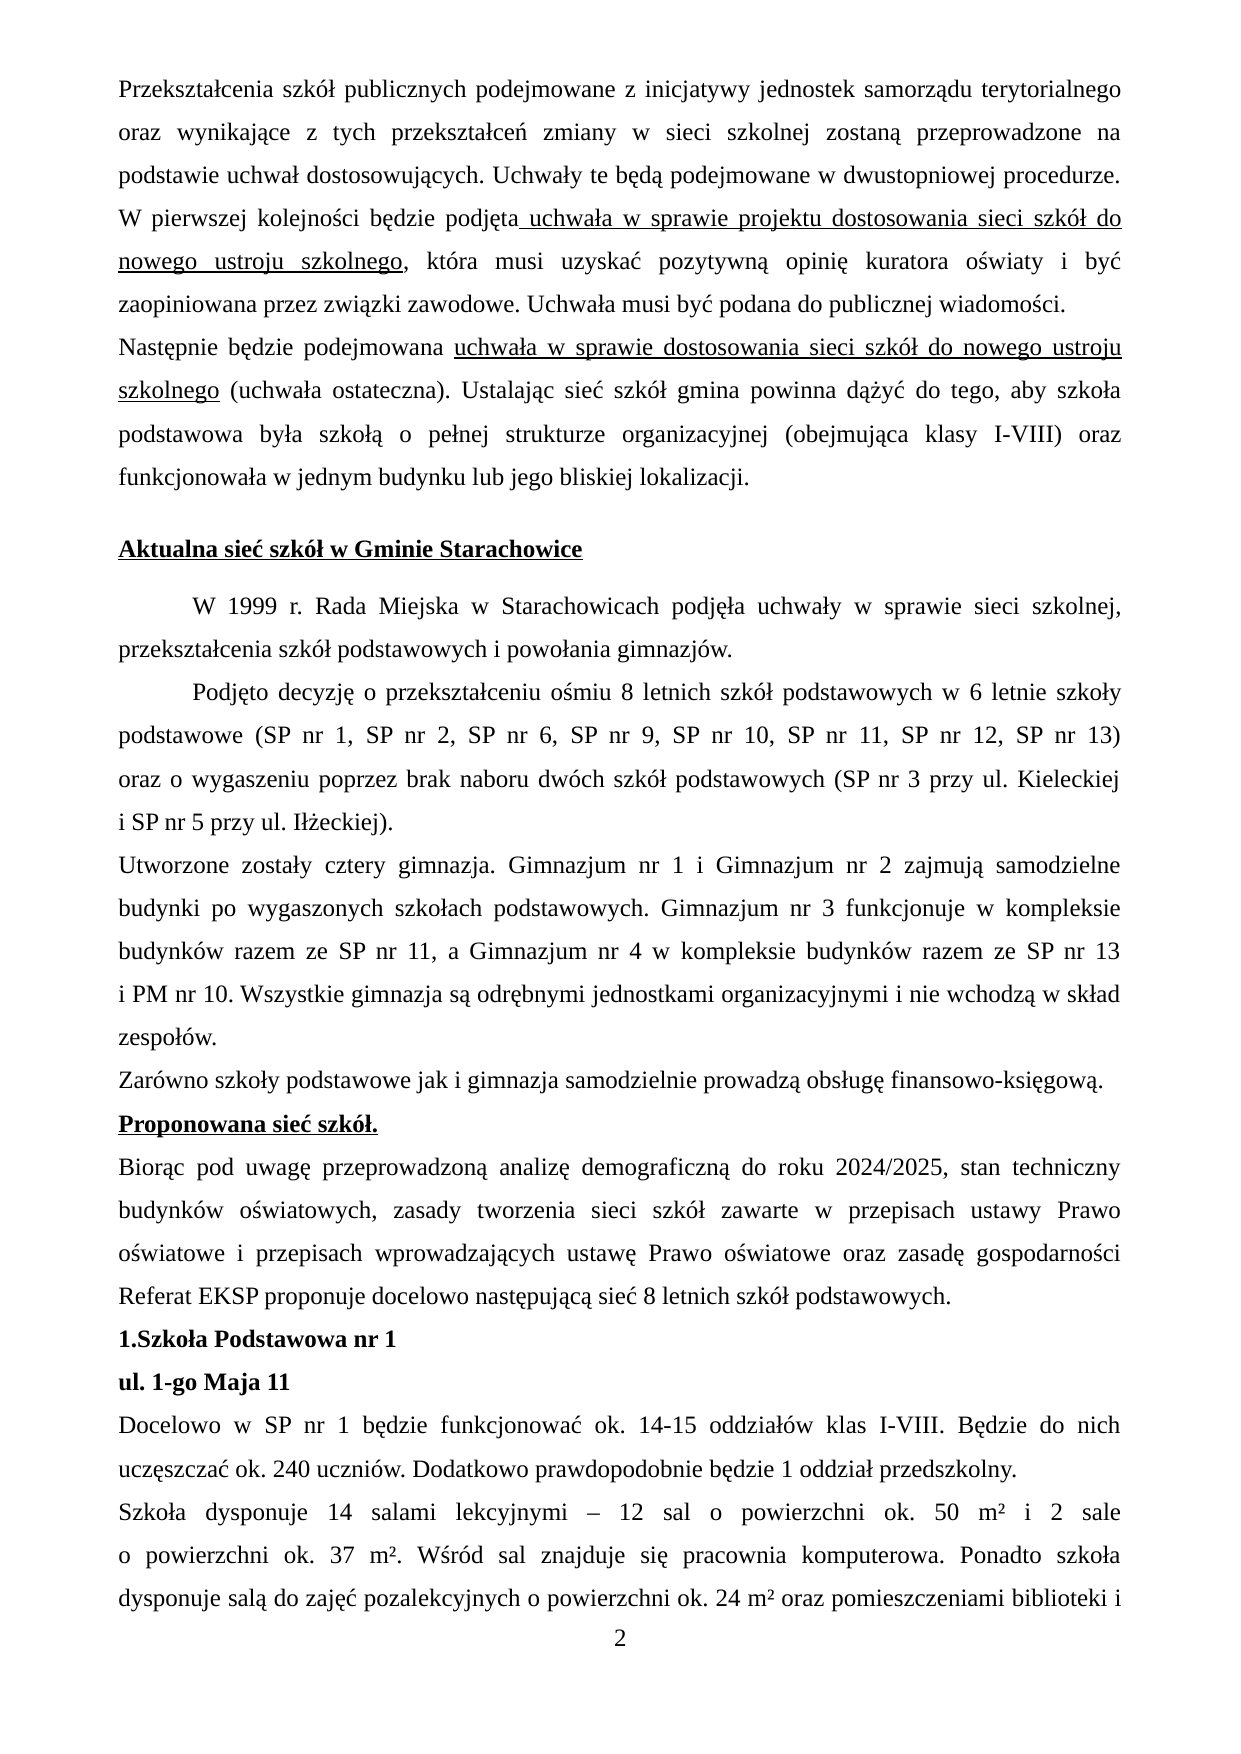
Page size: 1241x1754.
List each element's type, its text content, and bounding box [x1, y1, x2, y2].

text Przekształcenia szkół publicznych podejmowane z inicjatywy jednostek samorządu terytorialnego oraz wynikające z tych przekształceń zmiany w sieci szkolnej zostaną przeprowadzone na podstawie uchwał dostosowujących. Uchwały te będą podejmowane w dwustopniowej procedurze. W pierwszej kolejności będzie podjęta uchwała w sprawie projektu dostosowania sieci szkół do nowego ustroju szkolnego, która musi uzyskać pozytywną opinię kuratora oświaty i być zaopiniowana przez związki zawodowe. Uchwała musi być podana do publicznej wiadomości. [118, 74, 1122, 318]
text Docelowo w SP nr 1 będzie funkcjonować ok. 14-15 oddziałów klas I-VIII. Będzie do nich uczęszczać ok. 240 uczniów. Dodatkowo prawdopodobnie będzie 1 oddział przedszkolny. [118, 1411, 1122, 1482]
text Zarówno szkoły podstawowe jak i gimnazja samodzielnie prowadzą obsługę finansowo-księgową. [118, 1066, 1122, 1094]
text Proponowana sieć szkół. [118, 1109, 1122, 1137]
text Następnie będzie podejmowana uchwała w sprawie dostosowania sieci szkół do nowego ustroju szkolnego (uchwała ostateczna). Ustalając sieć szkół gmina powinna dążyć do tego, aby szkoła podstawowa była szkołą o pełnej strukturze organizacyjnej (obejmująca klasy I-VIII) oraz funkcjonowała w jednym budynku lub jego bliskiej lokalizacji. [118, 332, 1122, 491]
text Podjęto decyzję o przekształceniu ośmiu 8 letnich szkół podstawowych w 6 letnie szkoły podstawowe (SP nr 1, SP nr 2, SP nr 6, SP nr 9, SP nr 10, SP nr 11, SP nr 12, SP nr 13) oraz o wygaszeniu poprzez brak naboru dwóch szkół podstawowych (SP nr 3 przy ul. Kieleckiej i SP nr 5 przy ul. Iłżeckiej). [118, 677, 1122, 836]
text Aktualna sieć szkół w Gminie Starachowice [118, 534, 1122, 562]
text ul. 1-go Maja 11 [118, 1367, 1122, 1396]
list Szkoła Podstawowa nr 1 [118, 1324, 1122, 1353]
text Szkoła dysponuje 14 salami lekcyjnymi – 12 sal o powierzchni ok. 50 m² i 2 sale o powierzchni ok. 37 m². Wśród sal znajduje się pracownia komputerowa. Ponadto szkoła dysponuje salą do zajęć pozalekcyjnych o powierzchni ok. 24 m² oraz pomieszczeniami biblioteki i [118, 1497, 1122, 1612]
text Biorąc pod uwagę przeprowadzoną analizę demograficzną do roku 2024/2025, stan techniczny budynków oświatowych, zasady tworzenia sieci szkół zawarte w przepisach ustawy Prawo oświatowe i przepisach wprowadzających ustawę Prawo oświatowe oraz zasadę gospodarności Referat EKSP proponuje docelowo następującą sieć 8 letnich szkół podstawowych. [118, 1152, 1122, 1310]
text Utworzone zostały cztery gimnazja. Gimnazjum nr 1 i Gimnazjum nr 2 zajmują samodzielne budynki po wygaszonych szkołach podstawowych. Gimnazjum nr 3 funkcjonuje w kompleksie budynków razem ze SP nr 11, a Gimnazjum nr 4 w kompleksie budynków razem ze SP nr 13 i PM nr 10. Wszystkie gimnazja są odrębnymi jednostkami organizacyjnymi i nie wchodzą w skład zespołów. [118, 850, 1122, 1051]
text W 1999 r. Rada Miejska w Starachowicach podjęła uchwały w sprawie sieci szkolnej, przekształcenia szkół podstawowych i powołania gimnazjów. [118, 591, 1122, 663]
